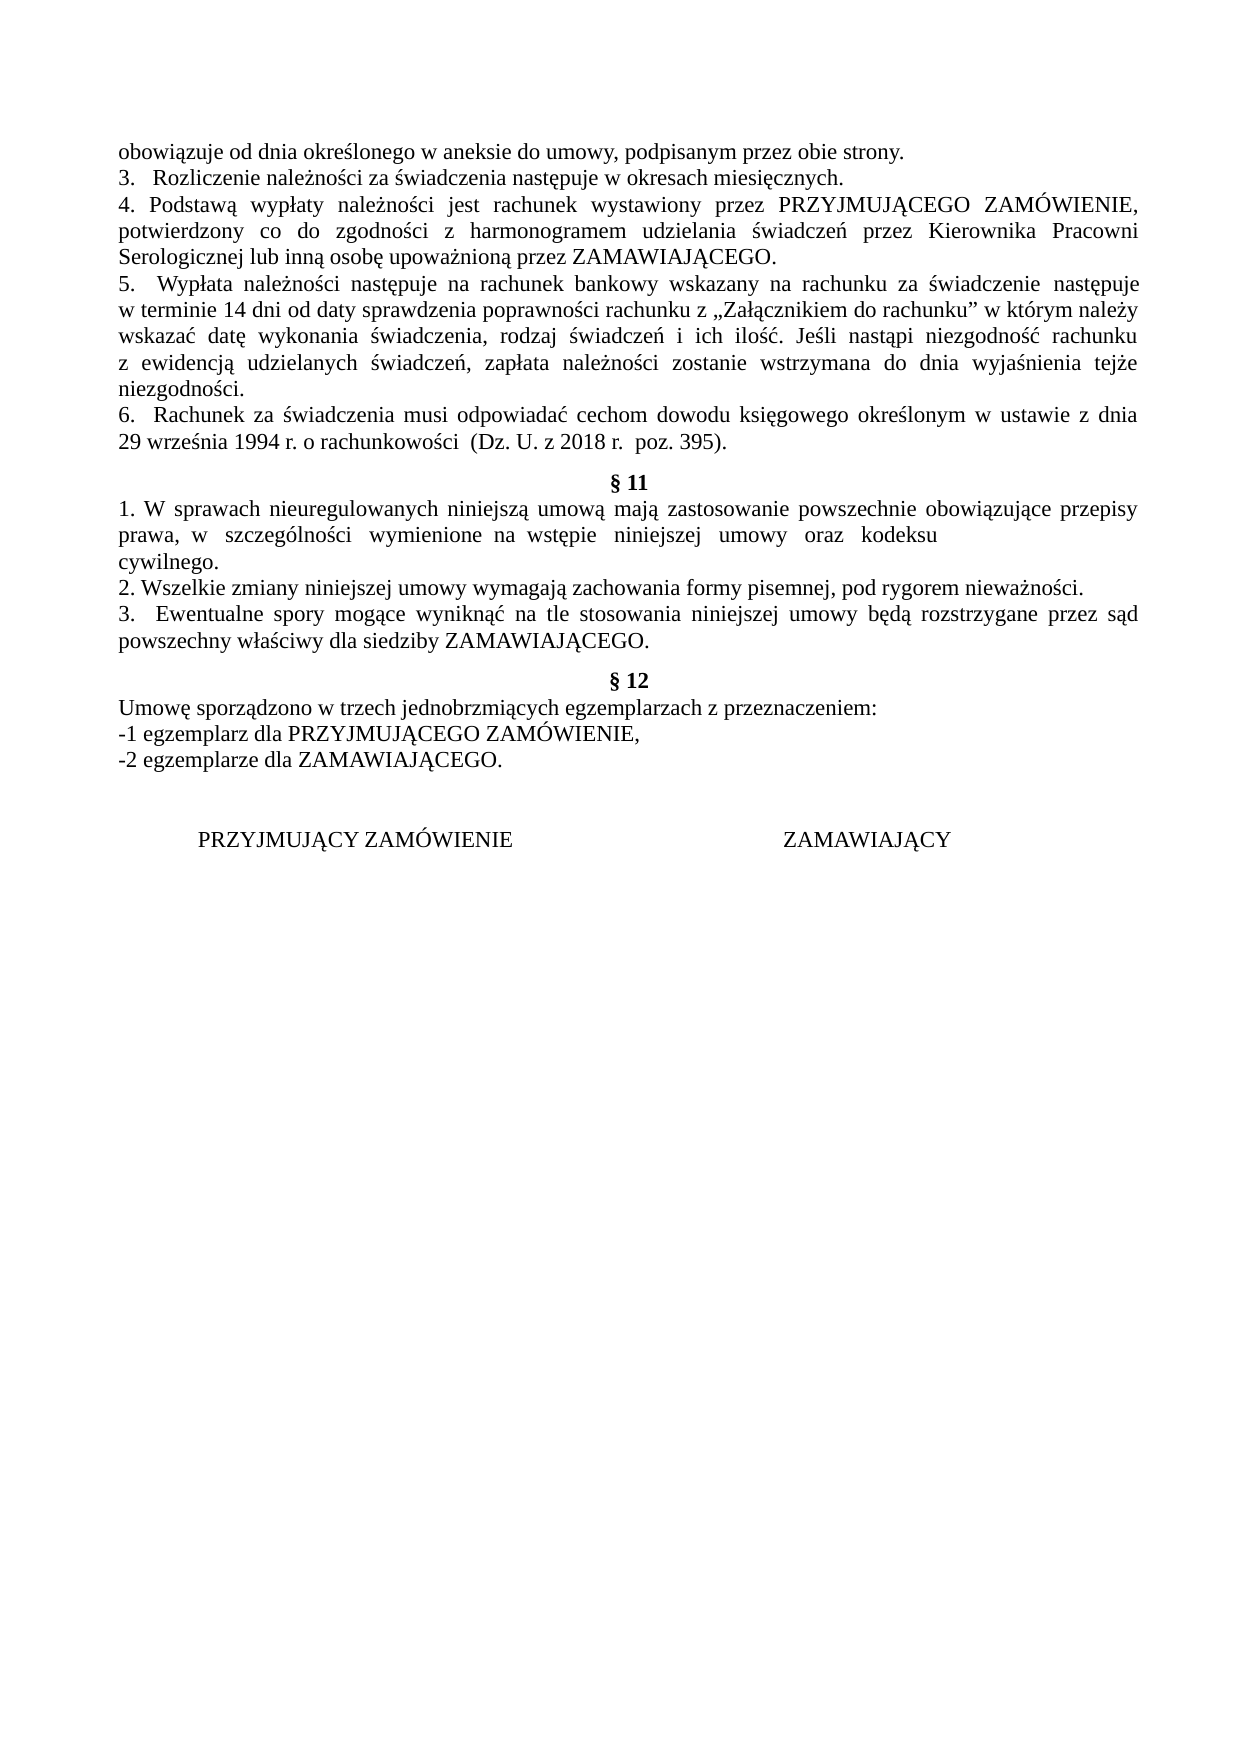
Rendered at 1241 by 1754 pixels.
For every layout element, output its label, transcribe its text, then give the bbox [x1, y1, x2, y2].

text PRZYJMUJĄCY ZAMÓWIENIE ZAMAWIAJĄCY [118, 826, 1140, 852]
list 3. Rozliczenie należności za świadczenia następuje w okresach miesięcznych. [118, 164, 1140, 191]
text cywilnego. [118, 548, 1140, 574]
text 4. Podstawą wypłaty należności jest rachunek wystawiony przez PRZYJMUJĄCEGO ZAMÓWIENIE, potwierdzony co do zgodności z harmonogramem udzielania świadczeń przez Kierownika Pracowni Serologicznej lub inną osobę upoważnioną przez ZAMAWIAJĄCEGO. [118, 191, 1140, 270]
text § 12 [118, 667, 1140, 694]
text § 11 [118, 469, 1140, 495]
text Umowę sporządzono w trzech jednobrzmiących egzemplarzach z przeznaczeniem: [118, 694, 1140, 720]
text 6. Rachunek za świadczenia musi odpowiadać cechom dowodu księgowego określonym w ustawie z dnia 29 września 1994 r. o rachunkowości (Dz. U. z 2018 r. poz. 395). [118, 402, 1140, 454]
text 2. Wszelkie zmiany niniejszej umowy wymagają zachowania formy pisemnej, pod rygorem nieważności. [118, 574, 1140, 600]
text 3. Ewentualne spory mogące wyniknąć na tle stosowania niniejszej umowy będą rozstrzygane przez sąd powszechny właściwy dla siedziby ZAMAWIAJĄCEGO. [118, 600, 1140, 653]
text 5. Wypłata należności następuje na rachunek bankowy wskazany na rachunku za świadczenie następuje w terminie 14 dni od daty sprawdzenia poprawności rachunku z „Załącznikiem do rachunku” w którym należy wskazać datę wykonania świadczenia, rodzaj świadczeń i ich ilość. Jeśli nastąpi niezgodność rachunku z ewidencją udzielanych świadczeń, zapłata należności zostanie wstrzymana do dnia wyjaśnienia tejże niezgodności. [118, 270, 1140, 402]
text -1 egzemplarz dla PRZYJMUJĄCEGO ZAMÓWIENIE, [118, 720, 1140, 747]
text -2 egzemplarze dla ZAMAWIAJĄCEGO. [118, 747, 1140, 773]
text 1. W sprawach nieuregulowanych niniejszą umową mają zastosowanie powszechnie obowiązujące przepisy prawa, w szczególności wymienione na wstępie niniejszej umowy oraz kodeksu [118, 495, 1140, 548]
list obowiązuje od dnia określonego w aneksie do umowy, podpisanym przez obie strony. [118, 138, 1140, 164]
